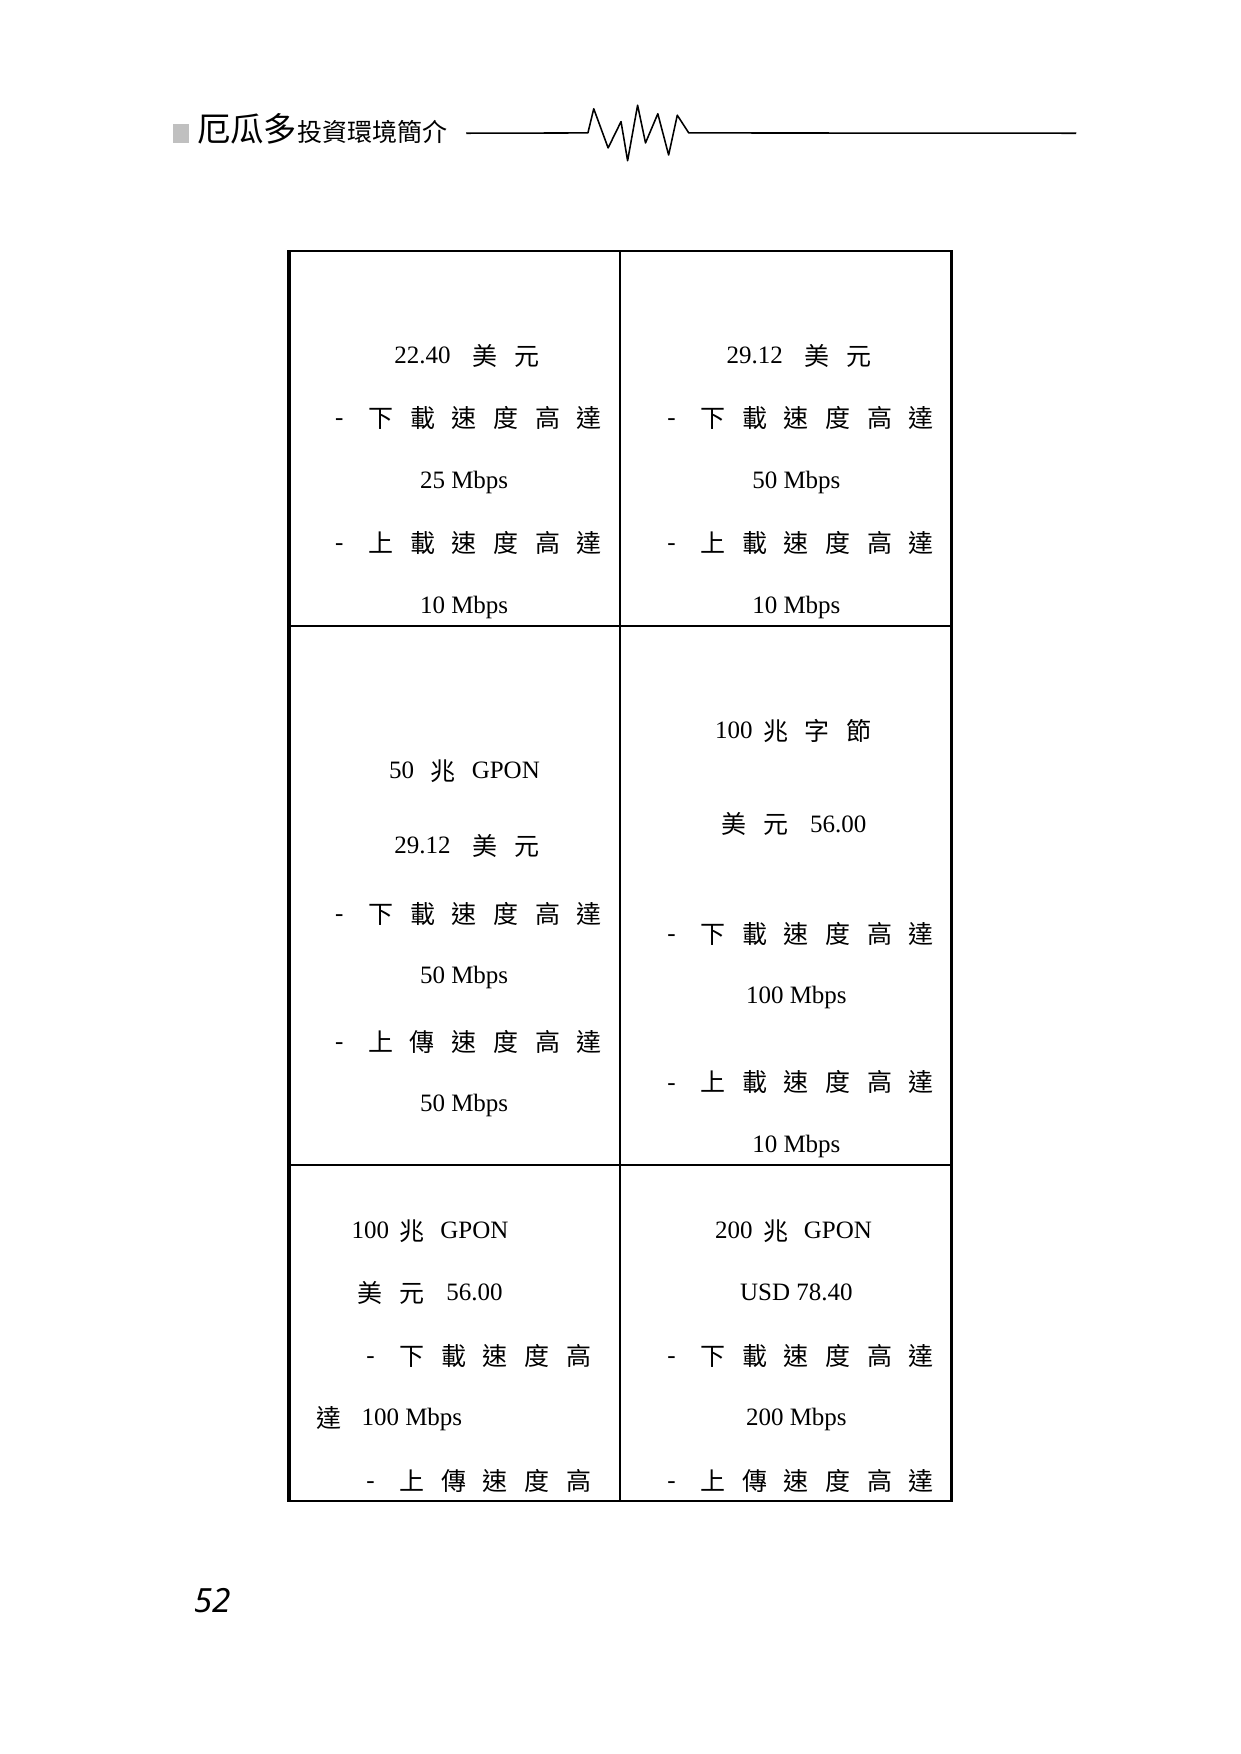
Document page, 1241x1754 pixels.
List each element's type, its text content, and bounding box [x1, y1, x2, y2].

table_cell 22.40美元 -下載速度高達25 Mbps -上載速度高達10 Mbps [291, 252, 619, 625]
table_cell 29.12美元 -下載速度高達50 Mbps -上載速度高達10 Mbps [621, 252, 950, 625]
table_cell 200兆GPON USD 78.40 -下載速度高達200 Mbps -上傳速度高達 [621, 1166, 950, 1500]
table_cell 100兆字節 美元56.00 -下載速度高達100 Mbps -上載速度高達10 Mbps [621, 627, 950, 1164]
table_cell 50兆GPON 29.12美元 -下載速度高達50 Mbps -上傳速度高達50 Mbps [291, 627, 619, 1164]
table_cell 100兆GPON 美元56.00 -下載速度高達100 Mbps -上傳速度高 [291, 1166, 619, 1500]
